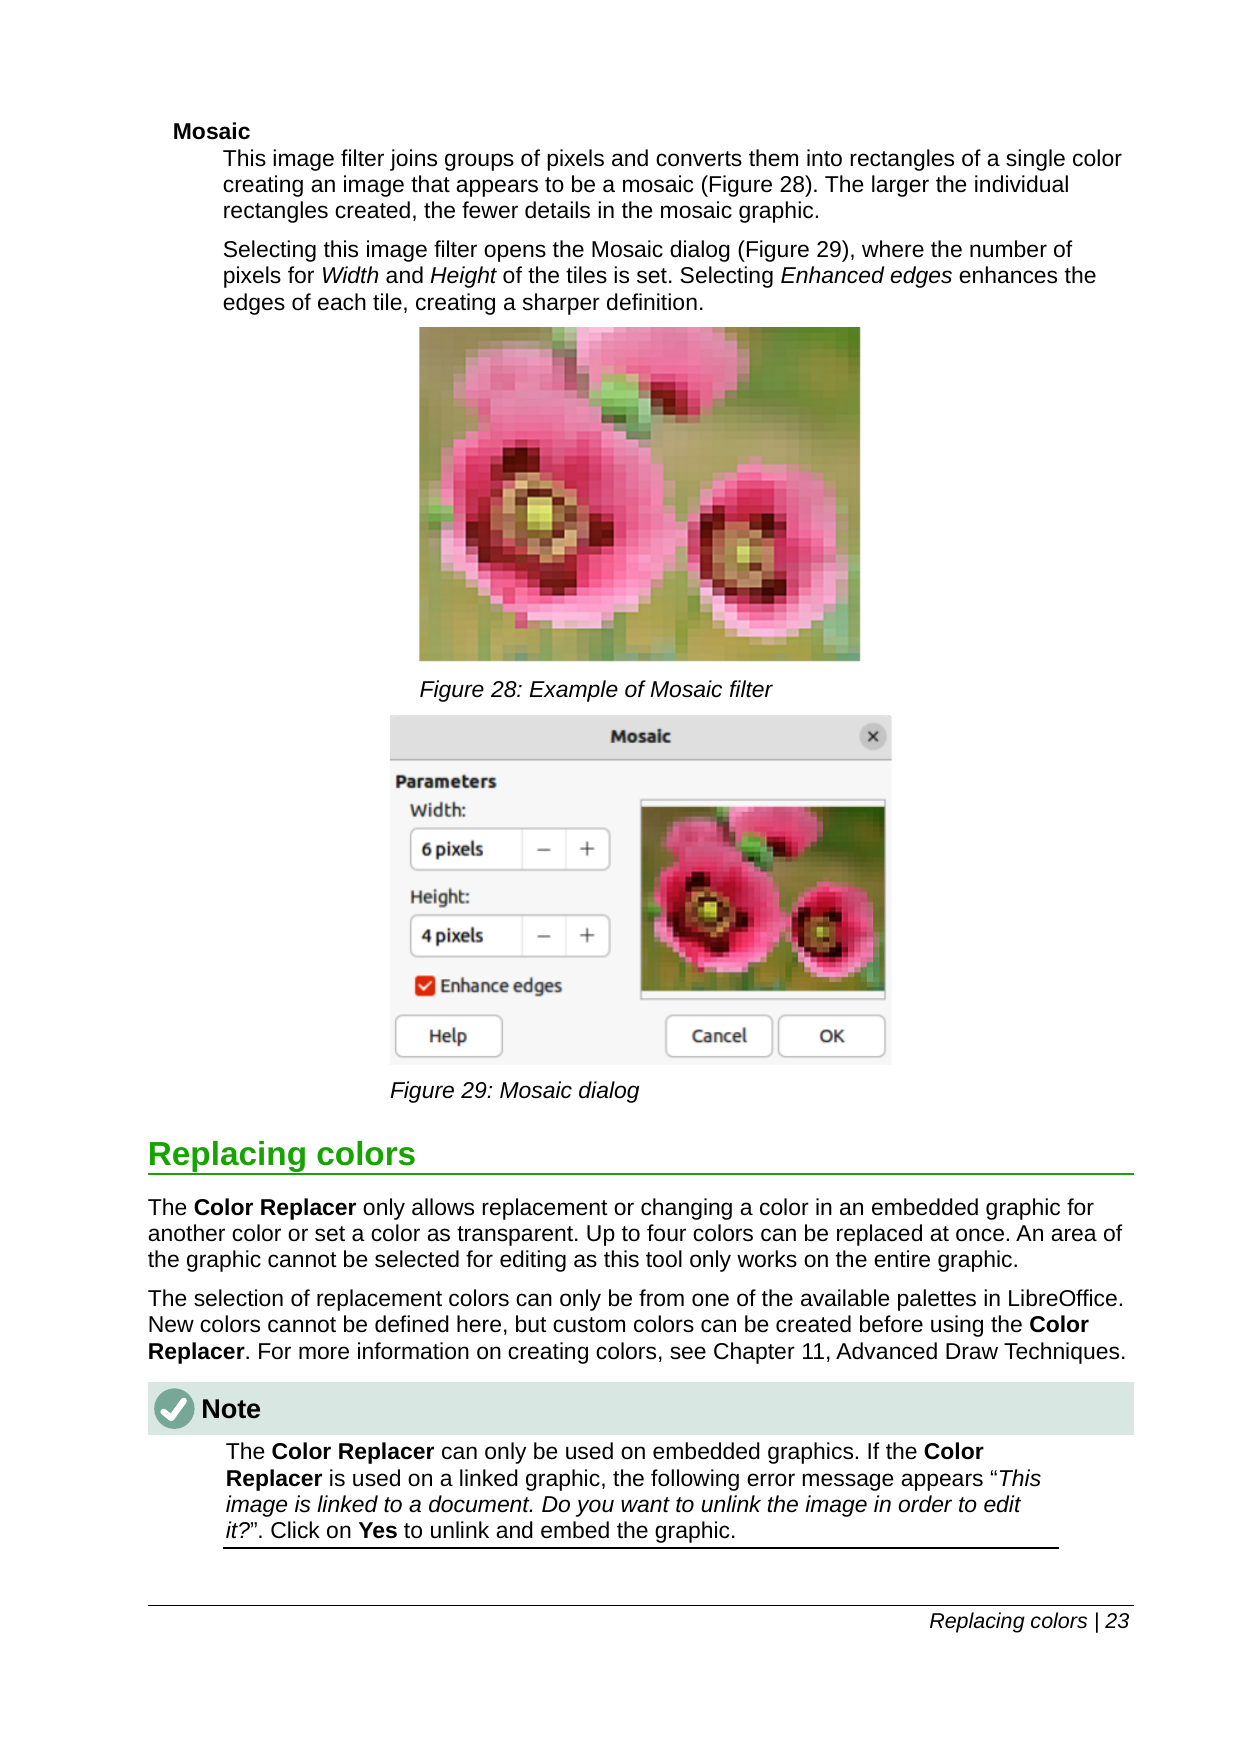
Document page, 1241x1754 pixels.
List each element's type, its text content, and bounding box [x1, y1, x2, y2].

text The selection of replacement colors can only be from one of the available palettes in LibreOffice. New colors cannot be defined here, but custom colors can be created before using the Color Replacer. For more information on creating colors, see Chapter 11, Advanced Draw Techniques. [148, 1285, 1134, 1364]
text Figure 28: Example of Mosaic filter [419, 676, 862, 702]
picture [389, 715, 892, 1065]
text The Color Replacer only allows replacement or changing a color in an embedded graphic for another color or set a color as transparent. Up to four colors can be replaced at once. An area of the graphic cannot be selected for editing as this tool only works on the entire graphic. [148, 1193, 1134, 1273]
text Selecting this image filter opens the Mosaic dialog (Figure 29), where the number of pixels for Width and Height of the tiles is set. Selecting Enhanced edges enhances the edges of each tile, creating a sharper definition. [223, 236, 1134, 315]
subtitle Replacing colors [148, 1134, 1134, 1173]
text This image filter joins groups of pixels and converts them into rectangles of a single color creating an image that appears to be a mosaic (Figure 28). The larger the individual rectangles created, the fewer details in the mosaic graphic. [223, 144, 1134, 223]
subtitle Note [148, 1382, 1134, 1435]
text Mosaic [173, 118, 1134, 144]
picture [419, 327, 863, 664]
text Figure 29: Mosaic dialog [390, 1077, 892, 1103]
text The Color Replacer can only be used on embedded graphics. If the Color Replacer is used on a linked graphic, the following error message appears “This image is linked to a document. Do you want to unlink the image in order to edit it?”. Click on Yes to unlink and embed the graphic. [223, 1435, 1059, 1547]
